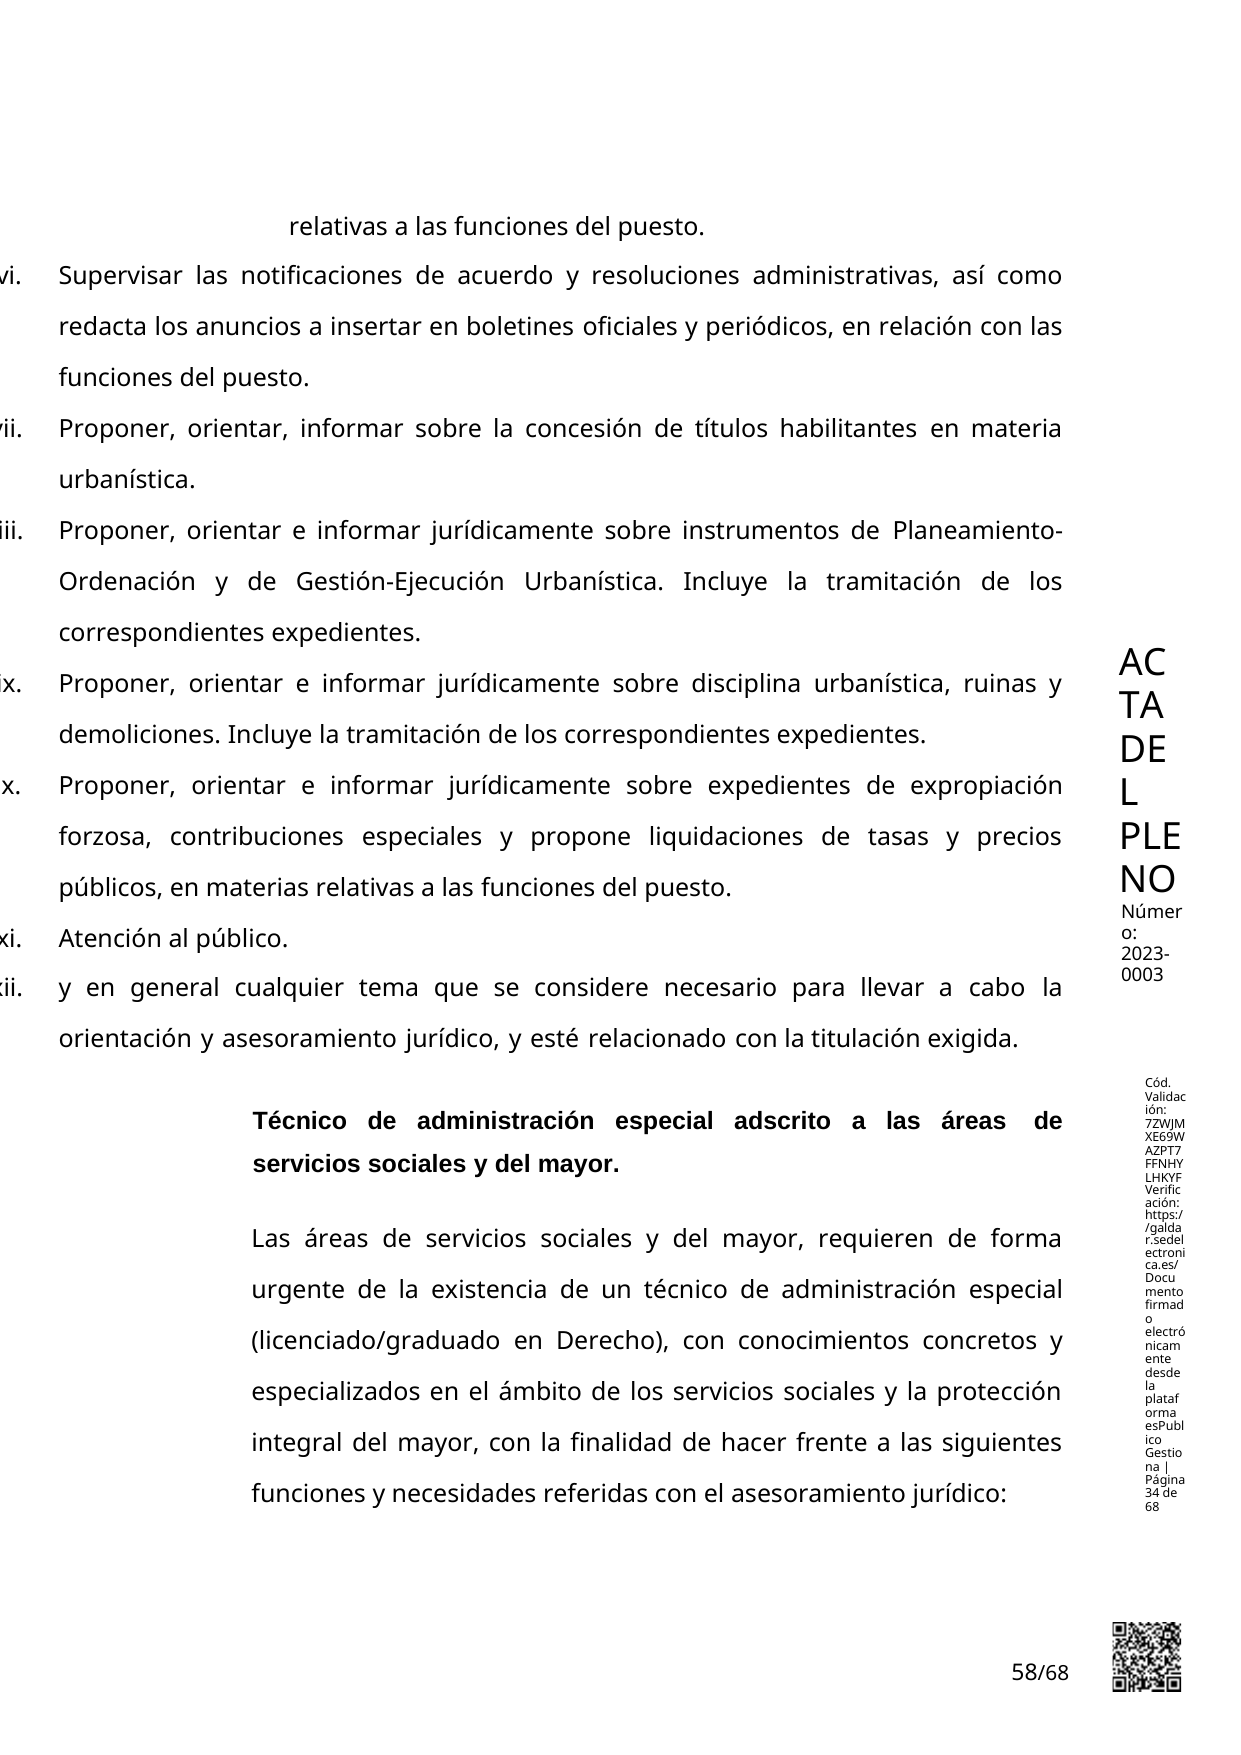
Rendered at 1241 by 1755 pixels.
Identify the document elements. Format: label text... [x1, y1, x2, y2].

list y en general cualquier tema que se considere necesario para llevar a cabo la orientación y asesoramiento jurídico, y esté relacionado con la titulación exigida. [0, 969, 1062, 1054]
list Proponer, orientar, informar sobre la concesión de títulos habilitantes en materia urbanística. [0, 411, 1062, 496]
list Proponer, orientar e informar jurídicamente sobre expedientes de expropiación forzosa, contribuciones especiales y propone liquidaciones de tasas y precios públicos, en materias relativas a las funciones del puesto. [1, 768, 1063, 904]
text Las áreas de servicios sociales y del mayor, requieren de forma urgente de la existencia de un técnico de administración especial (licenciado/graduado en Derecho), con conocimientos concretos y especializados en el ámbito de los servicios sociales y la protección integral del mayor, con la finalidad de hacer frente a las siguientes funciones y necesidades referidas con el asesoramiento jurídico: [251, 1221, 1063, 1510]
text Verificación: https://galdar.sedelectronica.es/ [1145, 1185, 1186, 1272]
text Documento firmado electrónicamente desde la plataforma esPublico Gestiona | Página 34 de 68 [1145, 1272, 1186, 1514]
list Supervisar las notificaciones de acuerdo y resoluciones administrativas, así como redacta los anuncios a insertar en boletines oficiales y periódicos, en relación con las funciones del puesto. [0, 257, 1063, 394]
list Proponer, orientar e informar jurídicamente sobre instrumentos de Planeamiento-Ordenación y de Gestión-Ejecución Urbanística. Incluye la tramitación de los correspondientes expedientes. [0, 513, 1063, 649]
list Atención al público. [0, 921, 1091, 955]
text ACTA DEL PLENO [1119, 640, 1186, 901]
list Proponer, orientar e informar jurídicamente sobre disciplina urbanística, ruinas y demoliciones. Incluye la tramitación de los correspondientes expedientes. [0, 666, 1062, 751]
subtitle Técnico de administración especial adscrito a las áreas de servicios sociales y del mayor. [252, 1106, 1062, 1178]
text relativas a las funciones del puesto. [289, 209, 1091, 243]
text Cód. Validación: 7ZWJMXE69WAZPT7FFNHYLHKYF [1145, 1077, 1186, 1185]
text Número: 2023-0003 Fecha: 05/04/2023 [1121, 901, 1186, 985]
